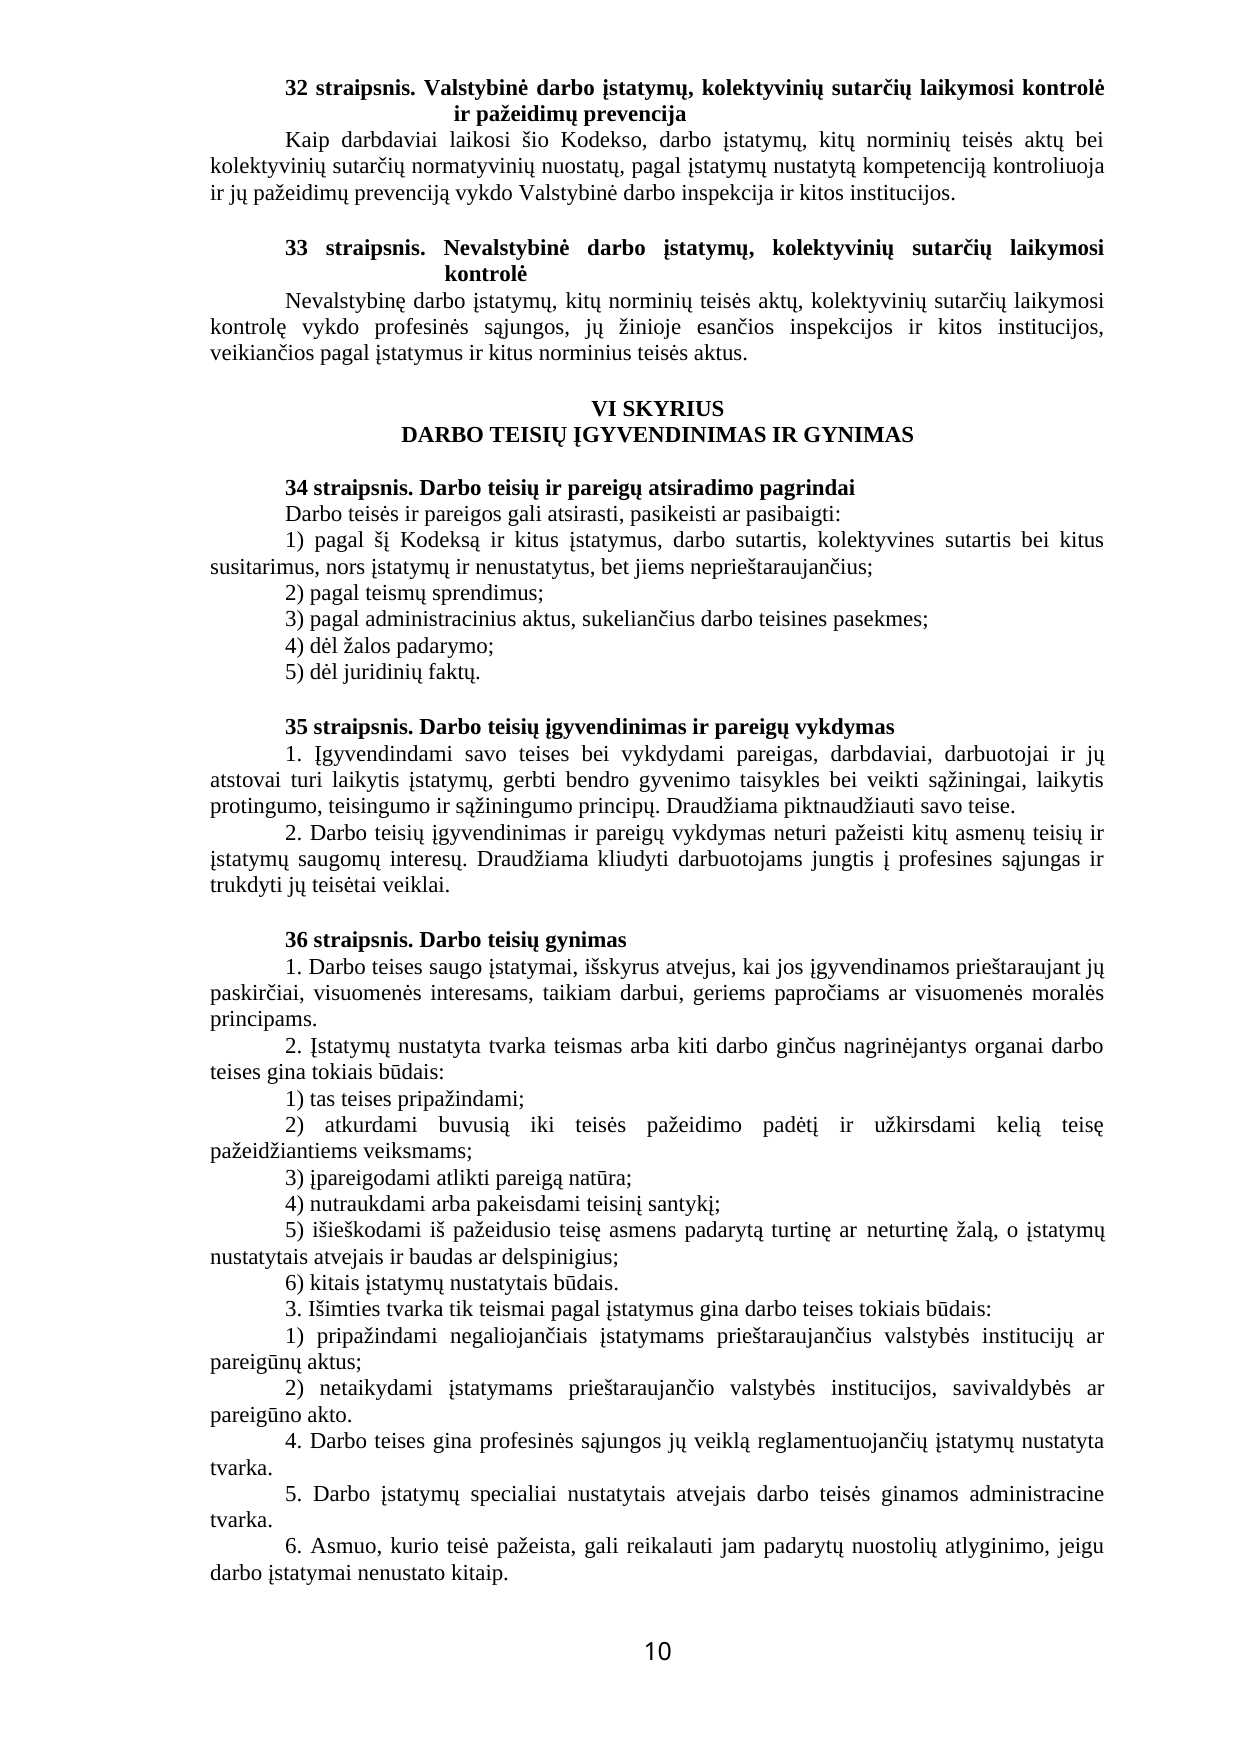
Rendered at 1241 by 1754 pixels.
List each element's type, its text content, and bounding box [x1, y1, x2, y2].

text 1. Darbo teises saugo įstatymai, išskyrus atvejus, kai jos įgyvendinamos prieštaraujant jų paskirčiai, visuomenės interesams, taikiam darbui, geriems papročiams ar visuomenės moralės principams. [210, 953, 1106, 1032]
text 6. Asmuo, kurio teisė pažeista, gali reikalauti jam padarytų nuostolių atlyginimo, jeigu darbo įstatymai nenustato kitaip. [210, 1533, 1106, 1585]
text 5) išieškodami iš pažeidusio teisę asmens padarytą turtinę ar neturtinę žalą, o įstatymų nustatytais atvejais ir baudas ar delspinigius; [210, 1216, 1106, 1269]
text 1) pagal šį Kodeksą ir kitus įstatymus, darbo sutartis, kolektyvines sutartis bei kitus susitarimus, nors įstatymų ir nenustatytus, bet jiems neprieštaraujančius; [210, 526, 1106, 579]
text 4) dėl žalos padarymo; [210, 632, 1106, 658]
text Darbo teisės ir pareigos gali atsirasti, pasikeisti ar pasibaigti: [210, 500, 1106, 526]
text 5) dėl juridinių faktų. [210, 658, 1106, 684]
text 3. Išimties tvarka tik teismai pagal įstatymus gina darbo teises tokiais būdais: [210, 1295, 1106, 1322]
text 5. Darbo įstatymų specialiai nustatytais atvejais darbo teisės ginamos administracine tvarka. [210, 1480, 1106, 1533]
text 3) pagal administracinius aktus, sukeliančius darbo teisines pasekmes; [210, 605, 1106, 632]
text VI SKYRIUS [210, 394, 1106, 421]
text 4) nutraukdami arba pakeisdami teisinį santykį; [210, 1190, 1106, 1216]
text 4. Darbo teises gina profesinės sąjungos jų veiklą reglamentuojančių įstatymų nustatyta tvarka. [210, 1427, 1106, 1480]
text 33 straipsnis. Nevalstybinė darbo įstatymų, kolektyvinių sutarčių laikymosi kontrolė [285, 234, 1106, 287]
text 3) įpareigodami atlikti pareigą natūra; [210, 1164, 1106, 1190]
text 1) pripažindami negaliojančiais įstatymams prieštaraujančius valstybės institucijų ar pareigūnų aktus; [210, 1322, 1106, 1374]
text DARBO TEISIŲ ĮGYVENDINIMAS IR GYNIMAS [210, 421, 1106, 447]
text 32 straipsnis. Valstybinė darbo įstatymų, kolektyvinių sutarčių laikymosi kontrolė ir pažeidimų prevencija [285, 73, 1106, 126]
text 34 straipsnis. Darbo teisių ir pareigų atsiradimo pagrindai [210, 474, 1106, 500]
text 35 straipsnis. Darbo teisių įgyvendinimas ir pareigų vykdymas [210, 713, 1106, 739]
text 2) pagal teismų sprendimus; [210, 579, 1106, 605]
text Nevalstybinę darbo įstatymų, kitų norminių teisės aktų, kolektyvinių sutarčių laikymosi kontrolę vykdo profesinės sąjungos, jų žinioje esančios inspekcijos ir kitos institucijos, veikiančios pagal įstatymus ir kitus norminius teisės aktus. [210, 287, 1106, 366]
text 1) tas teises pripažindami; [210, 1084, 1106, 1111]
text 6) kitais įstatymų nustatytais būdais. [210, 1269, 1106, 1295]
text 2. Įstatymų nustatyta tvarka teismas arba kiti darbo ginčus nagrinėjantys organai darbo teises gina tokiais būdais: [210, 1032, 1106, 1084]
text 2. Darbo teisių įgyvendinimas ir pareigų vykdymas neturi pažeisti kitų asmenų teisių ir įstatymų saugomų interesų. Draudžiama kliudyti darbuotojams jungtis į profesines sąjungas ir trukdyti jų teisėtai veiklai. [210, 819, 1106, 898]
text Kaip darbdaviai laikosi šio Kodekso, darbo įstatymų, kitų norminių teisės aktų bei kolektyvinių sutarčių normatyvinių nuostatų, pagal įstatymų nustatytą kompetenciją kontroliuoja ir jų pažeidimų prevenciją vykdo Valstybinė darbo inspekcija ir kitos institucijos. [210, 126, 1106, 205]
text 2) atkurdami buvusią iki teisės pažeidimo padėtį ir užkirsdami kelią teisę pažeidžiantiems veiksmams; [210, 1111, 1106, 1164]
text 1. Įgyvendindami savo teises bei vykdydami pareigas, darbdaviai, darbuotojai ir jų atstovai turi laikytis įstatymų, gerbti bendro gyvenimo taisykles bei veikti sąžiningai, laikytis protingumo, teisingumo ir sąžiningumo principų. Draudžiama piktnaudžiauti savo teise. [210, 739, 1106, 819]
text 36 straipsnis. Darbo teisių gynimas [210, 926, 1106, 953]
text 2) netaikydami įstatymams prieštaraujančio valstybės institucijos, savivaldybės ar pareigūno akto. [210, 1374, 1106, 1427]
